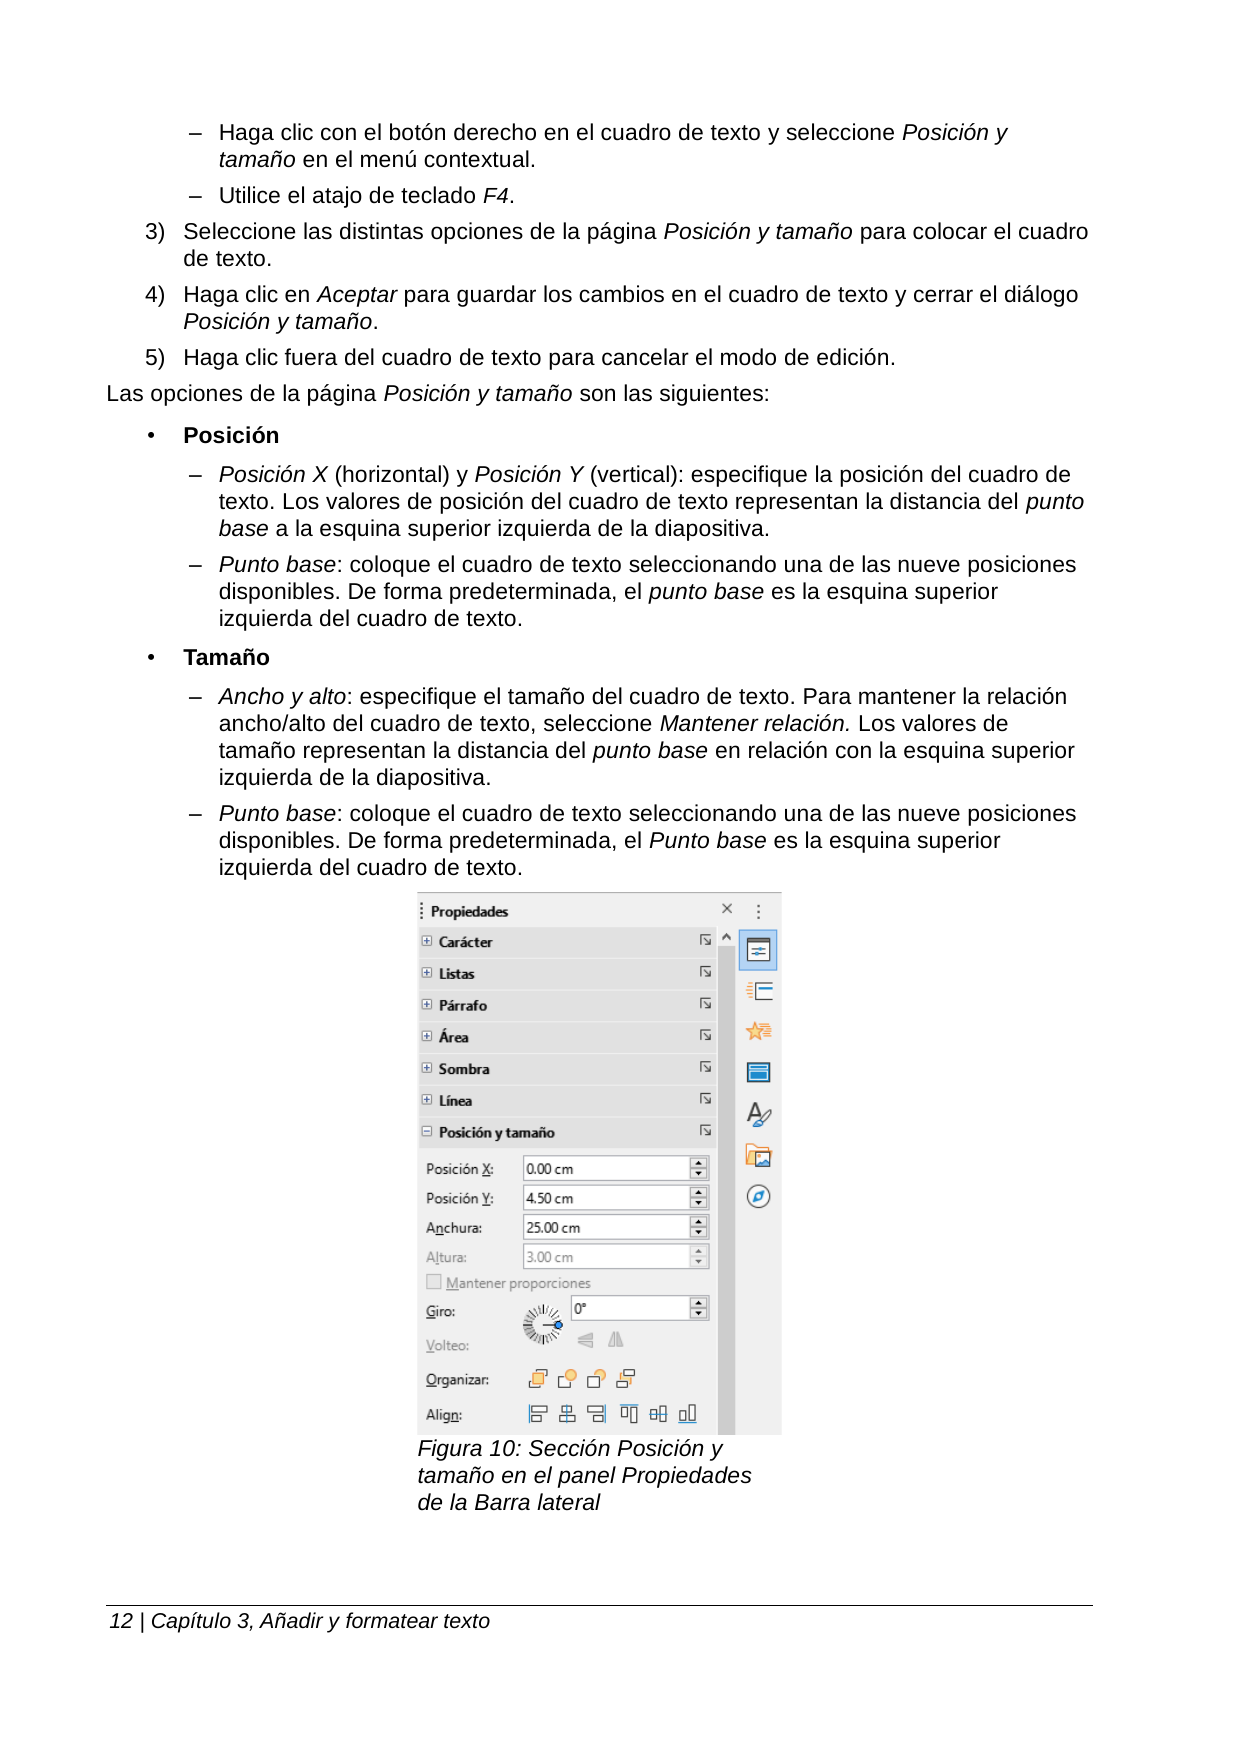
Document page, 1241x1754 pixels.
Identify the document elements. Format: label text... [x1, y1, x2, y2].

picture [417, 892, 782, 1435]
list Tamaño [144, 641, 1093, 673]
list Haga clic con el botón derecho en el cuadro de texto y seleccione Posición y tamaño en el menú contextual. [189, 118, 1093, 172]
text Las opciones de la página Posición y tamaño son las siguientes: [106, 379, 1093, 406]
list Ancho y alto: especifique el tamaño del cuadro de texto. Para mantener la relación ancho/alto del cuadro de texto, seleccione Mantener relación. Los valores de tamaño representan la distancia del punto base en relación con la esquina superior izquierda de la diapositiva. [189, 682, 1093, 791]
list Posición [144, 419, 1093, 452]
list Haga clic en Aceptar para guardar los cambios en el cuadro de texto y cerrar el diálogo Posición y tamaño. [165, 280, 1093, 334]
list Seleccione las distintas opciones de la página Posición y tamaño para colocar el cuadro de texto. [165, 217, 1093, 271]
list Haga clic fuera del cuadro de texto para cancelar el modo de edición. [165, 343, 1093, 370]
list Posición X (horizontal) y Posición Y (vertical): especifique la posición del cuadro de texto. Los valores de posición del cuadro de texto representan la distancia del punto base a la esquina superior izquierda de la diapositiva. [189, 460, 1093, 542]
list Punto base: coloque el cuadro de texto seleccionando una de las nueve posiciones disponibles. De forma predeterminada, el Punto base es la esquina superior izquierda del cuadro de texto. [189, 799, 1093, 881]
list Utilice el atajo de teclado F4. [189, 181, 1093, 208]
text Figura 10: Sección Posición y tamaño en el panel Propiedades de la Barra lateral [417, 1435, 782, 1516]
list Punto base: coloque el cuadro de texto seleccionando una de las nueve posiciones disponibles. De forma predeterminada, el punto base es la esquina superior izquierda del cuadro de texto. [189, 551, 1093, 632]
